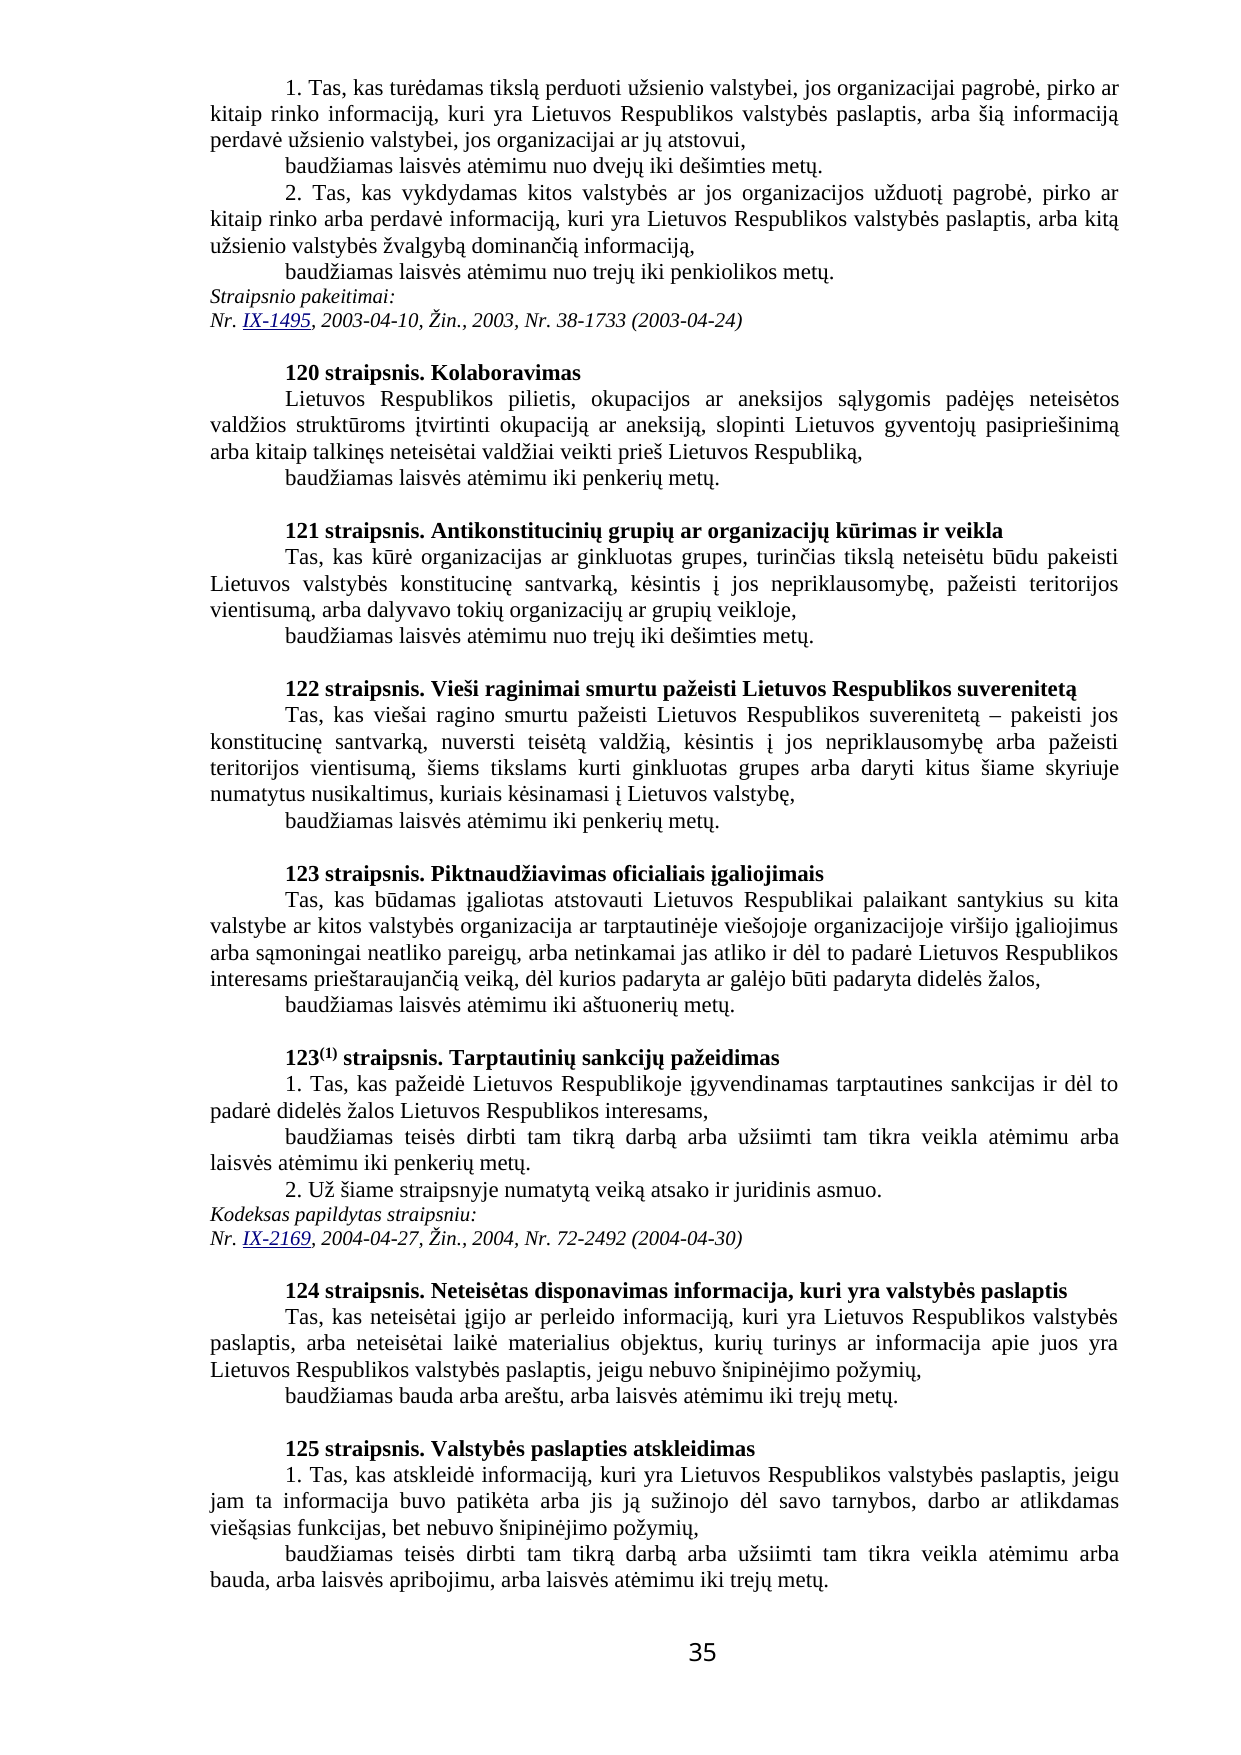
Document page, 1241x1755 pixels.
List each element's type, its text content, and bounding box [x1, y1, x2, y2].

text Lietuvos Respublikos pilietis, okupacijos ar aneksijos sąlygomis padėjęs neteisėtos valdžios struktūroms įtvirtinti okupaciją ar aneksiją, slopinti Lietuvos gyventojų pasipriešinimą arba kitaip talkinęs neteisėtai valdžiai veikti prieš Lietuvos Respubliką, [210, 385, 1120, 464]
text 2. Už šiame straipsnyje numatytą veiką atsako ir juridinis asmuo. [210, 1176, 1120, 1202]
text baudžiamas laisvės atėmimu nuo trejų iki penkiolikos metų. [210, 258, 1120, 284]
text Nr. IX-2169, 2004-04-27, Žin., 2004, Nr. 72-2492 (2004-04-30) [210, 1226, 1120, 1250]
subtitle 123(1) straipsnis. Tarptautinių sankcijų pažeidimas [210, 1044, 1120, 1070]
text baudžiamas laisvės atėmimu iki aštuonerių metų. [210, 991, 1120, 1018]
text 1. Tas, kas atskleidė informaciją, kuri yra Lietuvos Respublikos valstybės paslaptis, jeigu jam ta informacija buvo patikėta arba jis ją sužinojo dėl savo tarnybos, darbo ar atlikdamas viešąsias funkcijas, bet nebuvo šnipinėjimo požymių, [210, 1461, 1120, 1540]
text Kodeksas papildytas straipsniu: [210, 1202, 1120, 1226]
text 1. Tas, kas pažeidė Lietuvos Respublikoje įgyvendinamas tarptautines sankcijas ir dėl to padarė didelės žalos Lietuvos Respublikos interesams, [210, 1070, 1120, 1123]
text 1. Tas, kas turėdamas tikslą perduoti užsienio valstybei, jos organizacijai pagrobė, pirko ar kitaip rinko informaciją, kuri yra Lietuvos Respublikos valstybės paslaptis, arba šią informaciją perdavė užsienio valstybei, jos organizacijai ar jų atstovui, [210, 73, 1120, 153]
text baudžiamas laisvės atėmimu iki penkerių metų. [210, 464, 1120, 491]
text baudžiamas laisvės atėmimu nuo dvejų iki dešimties metų. [210, 153, 1120, 179]
text baudžiamas teisės dirbti tam tikrą darbą arba užsiimti tam tikra veikla atėmimu arba laisvės atėmimu iki penkerių metų. [210, 1123, 1120, 1176]
text 125 straipsnis. Valstybės paslapties atskleidimas [210, 1435, 1120, 1461]
text Tas, kas viešai ragino smurtu pažeisti Lietuvos Respublikos suverenitetą – pakeisti jos konstitucinę santvarką, nuversti teisėtą valdžią, kėsintis į jos nepriklausomybę arba pažeisti teritorijos vientisumą, šiems tikslams kurti ginkluotas grupes arba daryti kitus šiame skyriuje numatytus nusikaltimus, kuriais kėsinamasi į Lietuvos valstybę, [210, 701, 1120, 807]
text Straipsnio pakeitimai: [210, 284, 1120, 308]
text Tas, kas būdamas įgaliotas atstovauti Lietuvos Respublikai palaikant santykius su kita valstybe ar kitos valstybės organizacija ar tarptautinėje viešojoje organizacijoje viršijo įgaliojimus arba sąmoningai neatliko pareigų, arba netinkamai jas atliko ir dėl to padarė Lietuvos Respublikos interesams prieštaraujančią veiką, dėl kurios padaryta ar galėjo būti padaryta didelės žalos, [210, 886, 1120, 991]
text baudžiamas laisvės atėmimu nuo trejų iki dešimties metų. [210, 622, 1120, 649]
text 120 straipsnis. Kolaboravimas [210, 359, 1120, 385]
text 121 straipsnis. Antikonstitucinių grupių ar organizacijų kūrimas ir veikla [210, 517, 1120, 543]
text baudžiamas bauda arba areštu, arba laisvės atėmimu iki trejų metų. [210, 1382, 1120, 1408]
text Nr. IX-1495, 2003-04-10, Žin., 2003, Nr. 38-1733 (2003-04-24) [210, 308, 1120, 332]
text Tas, kas kūrė organizacijas ar ginkluotas grupes, turinčias tikslą neteisėtu būdu pakeisti Lietuvos valstybės konstitucinę santvarką, kėsintis į jos nepriklausomybę, pažeisti teritorijos vientisumą, arba dalyvavo tokių organizacijų ar grupių veikloje, [210, 543, 1120, 622]
text Tas, kas neteisėtai įgijo ar perleido informaciją, kuri yra Lietuvos Respublikos valstybės paslaptis, arba neteisėtai laikė materialius objektus, kurių turinys ar informacija apie juos yra Lietuvos Respublikos valstybės paslaptis, jeigu nebuvo šnipinėjimo požymių, [210, 1303, 1120, 1382]
text 2. Tas, kas vykdydamas kitos valstybės ar jos organizacijos užduotį pagrobė, pirko ar kitaip rinko arba perdavė informaciją, kuri yra Lietuvos Respublikos valstybės paslaptis, arba kitą užsienio valstybės žvalgybą dominančią informaciją, [210, 179, 1120, 258]
text baudžiamas teisės dirbti tam tikrą darbą arba užsiimti tam tikra veikla atėmimu arba bauda, arba laisvės apribojimu, arba laisvės atėmimu iki trejų metų. [210, 1540, 1120, 1593]
text baudžiamas laisvės atėmimu iki penkerių metų. [210, 807, 1120, 833]
text 124 straipsnis. Neteisėtas disponavimas informacija, kuri yra valstybės paslaptis [285, 1277, 1120, 1303]
text 122 straipsnis. Vieši raginimai smurtu pažeisti Lietuvos Respublikos suverenitetą [285, 675, 1120, 701]
text 123 straipsnis. Piktnaudžiavimas oficialiais įgaliojimais [210, 859, 1120, 886]
